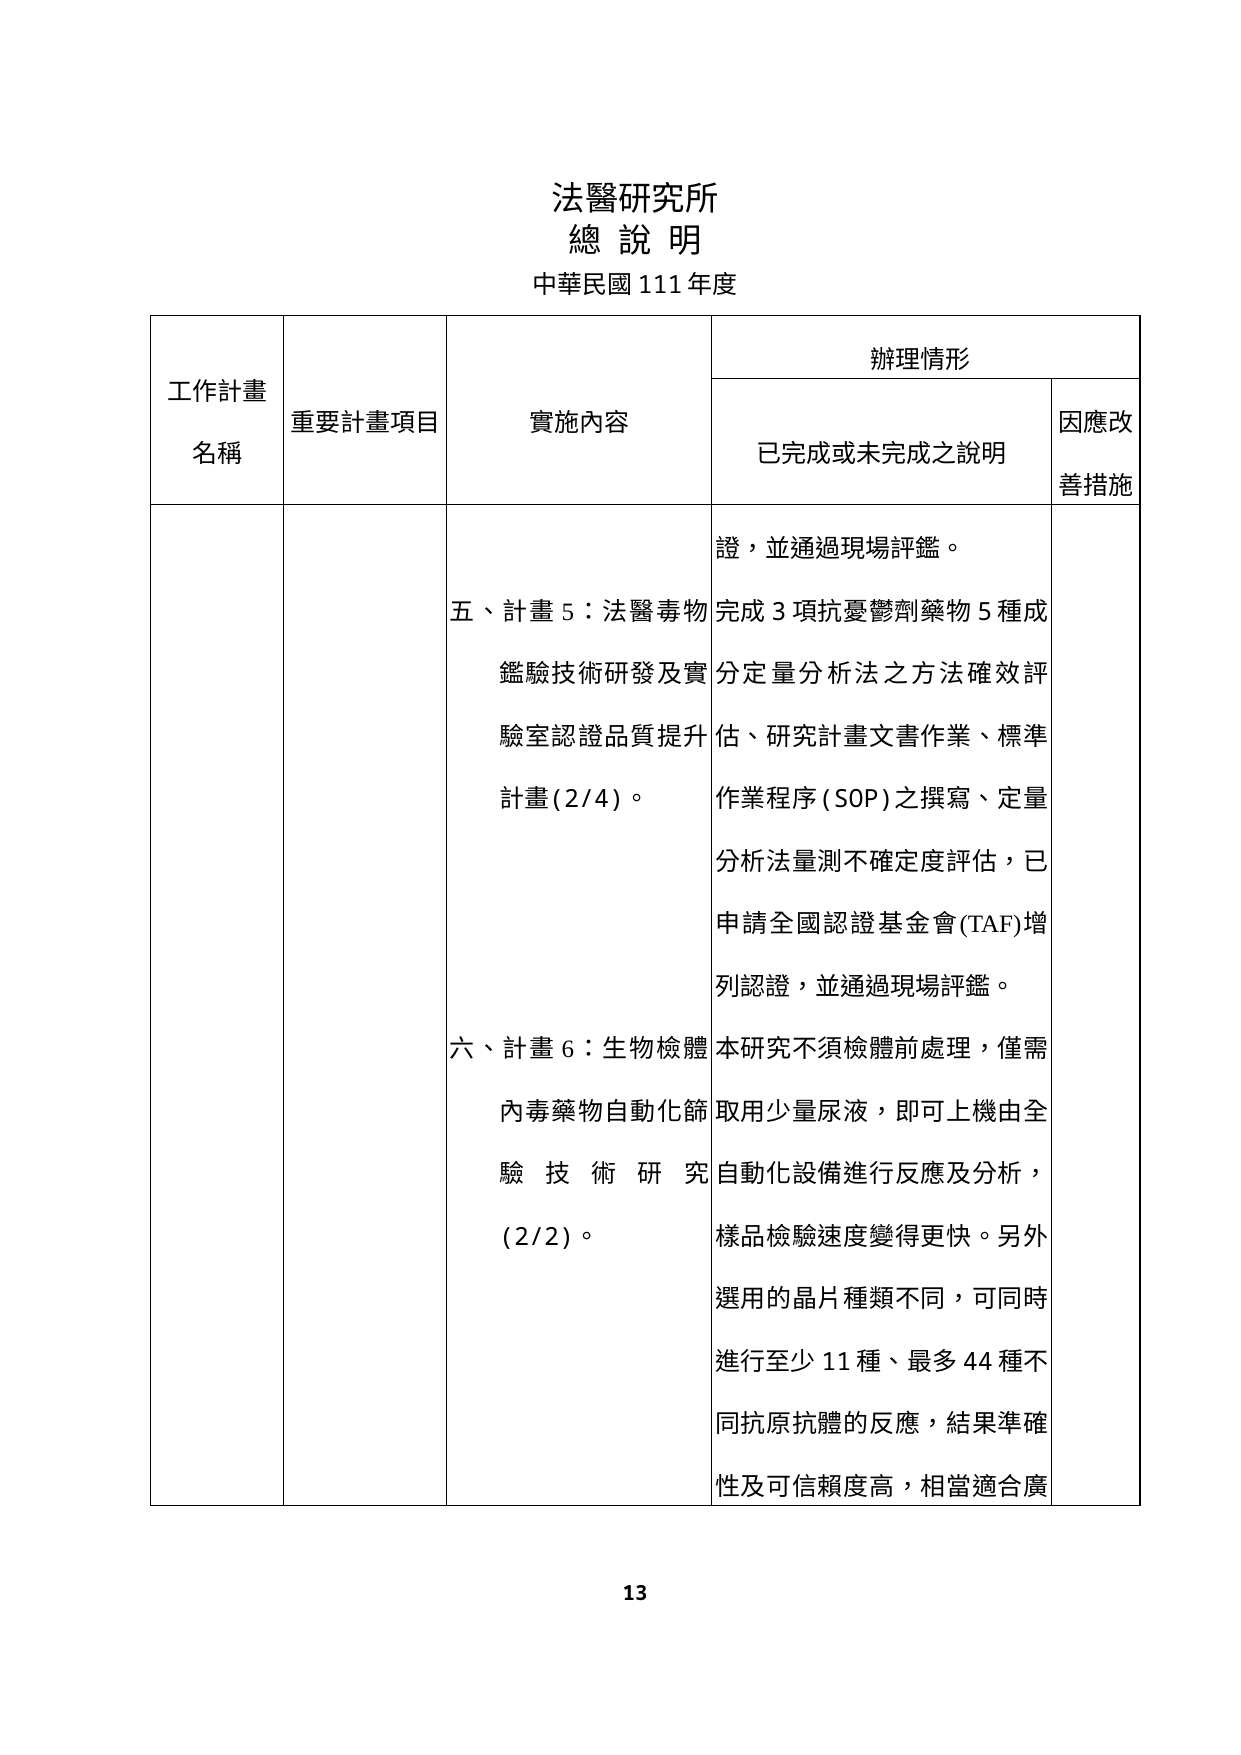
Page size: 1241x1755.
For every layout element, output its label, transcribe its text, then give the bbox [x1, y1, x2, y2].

table_cell [151, 505, 283, 1505]
table_cell 已完成或未完成之說明 [712, 379, 1051, 504]
table_header 重要計畫項目 [284, 316, 446, 504]
table_header 工作計畫 名稱 [151, 316, 283, 504]
table_header 辦理情形 [712, 316, 1139, 378]
table_header 實施內容 [447, 316, 711, 504]
table_cell 證，並通過現場評鑑。 完成3項抗憂鬱劑藥物5種成分定量分析法之方法確效評估、研究計畫文書作業、標準作業程序(SOP)之撰寫、定量分析法量測不確定度評估，已申請全國認證基金會(TAF)增列認證，並通過現場評鑑。 本研究不須檢體前處理，僅需取用少量尿液，即可上機由全自動化設備進行反應及分析，樣品檢驗速度變得更快。另外選用的晶片種類不同，可同時進行至少11種、最多44種不同抗原抗體的反應，結果準確性及可信賴度高，相當適合廣 [712, 505, 1051, 1505]
table_cell 因應改 善措施 [1052, 379, 1139, 504]
table_cell 五、計畫5：法醫毒物鑑驗技術研發及實驗室認證品質提升計畫(2/4)。 六、計畫6：生物檢體內毒藥物自動化篩驗技術研究(2/2)。 [447, 505, 711, 1505]
table_cell [1052, 505, 1139, 1505]
table_cell [284, 505, 446, 1505]
